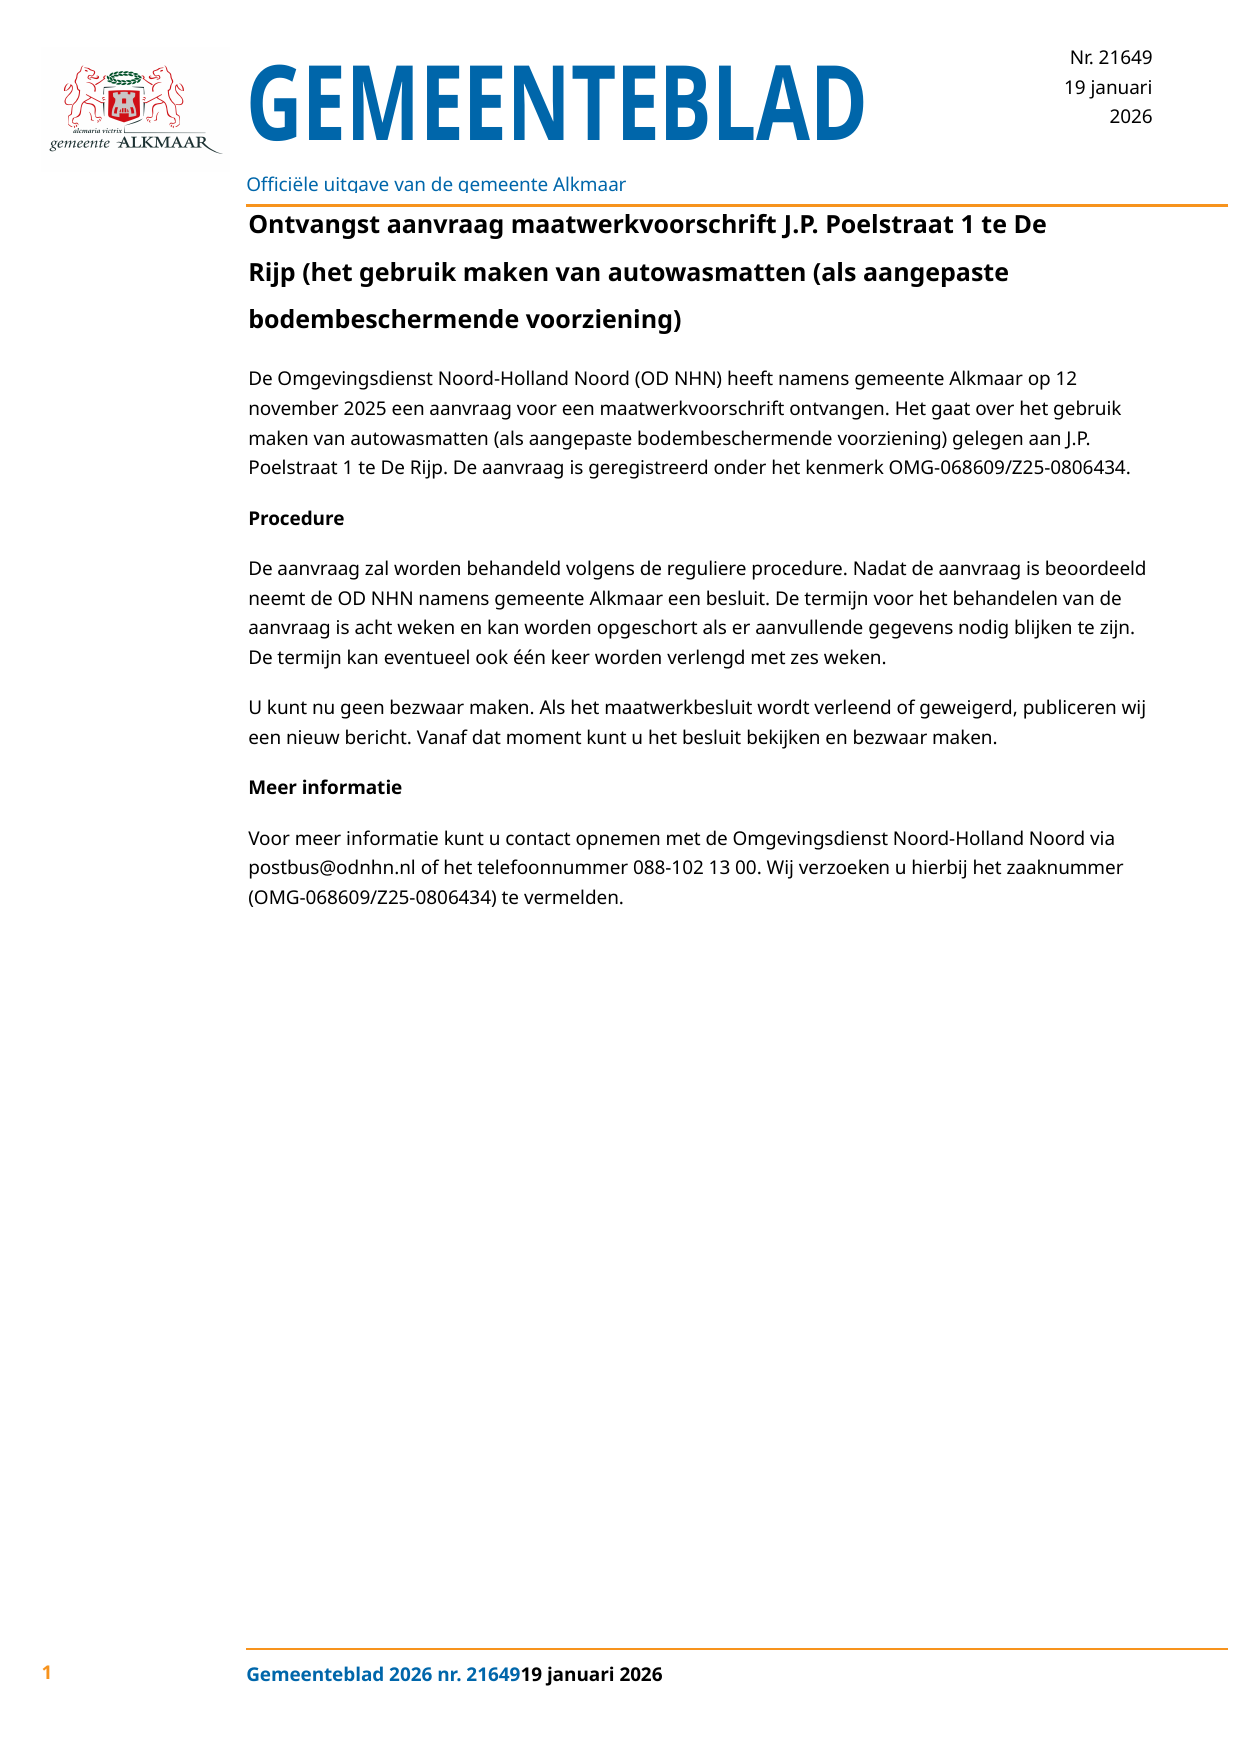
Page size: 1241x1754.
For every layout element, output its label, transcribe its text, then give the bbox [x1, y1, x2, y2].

text U kunt nu geen bezwaar maken. Als het maatwerkbesluit wordt verleend of geweigerd, publiceren wij een nieuw bericht. Vanaf dat moment kunt u het besluit bekijken en bezwaar maken. [248, 694, 1152, 749]
picture [41, 47, 231, 172]
text Ontvangst aanvraag maatwerkvoorschrift J.P. Poelstraat 1 te De Rijp (het gebruik maken van autowasmatten (als aangepaste bodembeschermende voorziening) [248, 207, 1152, 336]
text De aanvraag zal worden behandeld volgens de reguliere procedure. Nadat de aanvraag is beoordeeld neemt de OD NHN namens gemeente Alkmaar een besluit. De termijn voor het behandelen van de aanvraag is acht weken en kan worden opgeschort als er aanvullende gegevens nodig blijken te zijn. De termijn kan eventueel ook één keer worden verlengd met zes weken. [248, 555, 1152, 669]
text Meer informatie [248, 774, 1152, 800]
text Voor meer informatie kunt u contact opnemen met de Omgevingsdienst Noord-Holland Noord via postbus@odnhn.nl of het telefoonnummer 088-102 13 00. Wij verzoeken u hierbij het zaaknummer (OMG-068609/Z25-0806434) te vermelden. [248, 825, 1152, 909]
text De Omgevingsdienst Noord-Holland Noord (OD NHN) heeft namens gemeente Alkmaar op 12 november 2025 een aanvraag voor een maatwerkvoorschrift ontvangen. Het gaat over het gebruik maken van autowasmatten (als aangepaste bodembeschermende voorziening) gelegen aan J.P. Poelstraat 1 te De Rijp. De aanvraag is geregistreerd onder het kenmerk OMG-068609/Z25-0806434. [248, 366, 1152, 480]
text Procedure [248, 505, 1152, 530]
